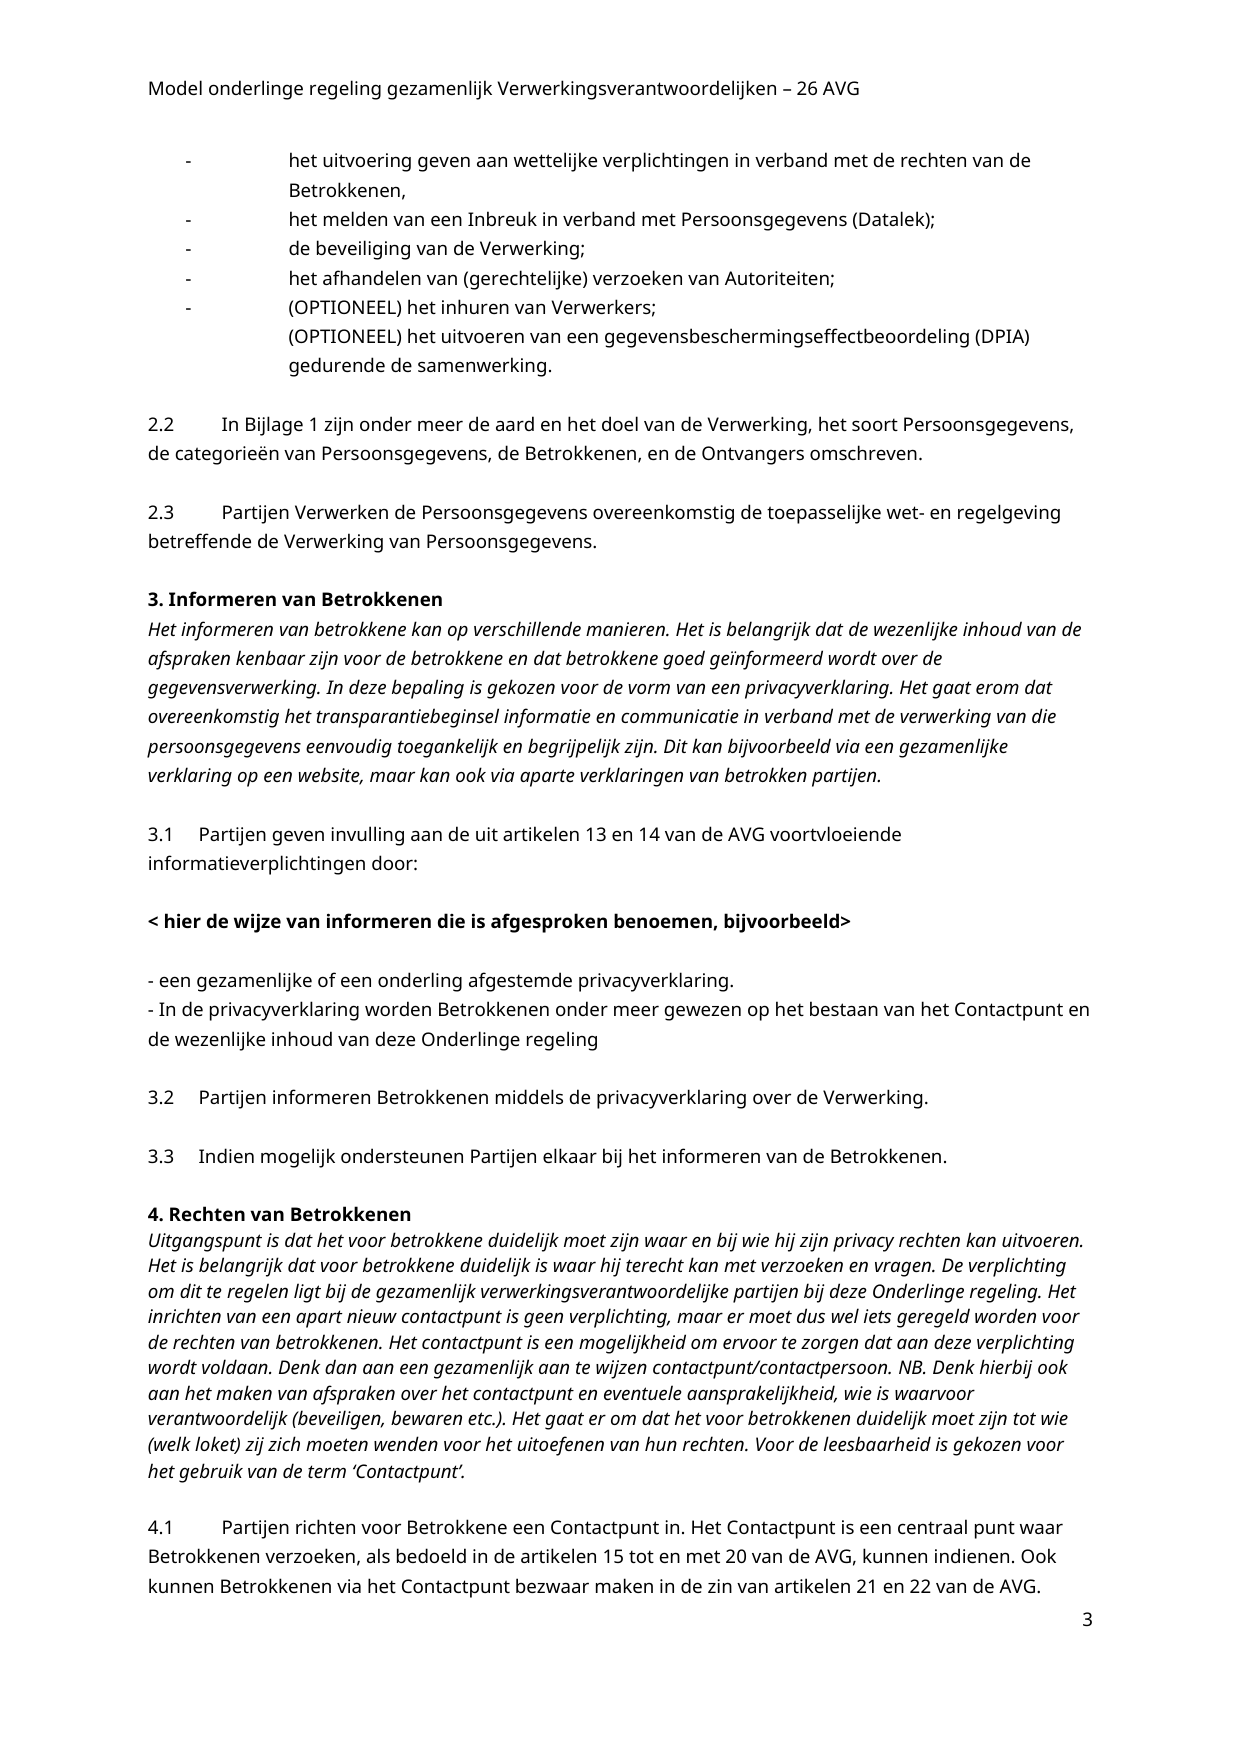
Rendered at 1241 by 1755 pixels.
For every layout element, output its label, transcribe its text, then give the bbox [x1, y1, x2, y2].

list de beveiliging van de Verwerking; [185, 236, 1093, 261]
text 2.3 Partijen Verwerken de Persoonsgegevens overeenkomstig de toepasselijke wet- en regelgeving betreffende de Verwerking van Persoonsgegevens. [148, 499, 1093, 554]
text 2.2 In Bijlage 1 zijn onder meer de aard en het doel van de Verwerking, het soort Persoonsgegevens, de categorieën van Persoonsgegevens, de Betrokkenen, en de Ontvangers omschreven. [148, 411, 1093, 466]
list het afhandelen van (gerechtelijke) verzoeken van Autoriteiten; [185, 265, 1093, 290]
text 3.3 Indien mogelijk ondersteunen Partijen elkaar bij het informeren van de Betrokkenen. [148, 1143, 1093, 1168]
list (OPTIONEEL) het inhuren van Verwerkers; [185, 294, 1093, 319]
text 3.2 Partijen informeren Betrokkenen middels de privacyverklaring over de Verwerking. [148, 1084, 1093, 1139]
list het melden van een Inbreuk in verband met Persoonsgegevens (Datalek); [185, 206, 1093, 232]
text < hier de wijze van informeren die is afgesproken benoemen, bijvoorbeeld> [148, 909, 1093, 934]
text - In de privacyverklaring worden Betrokkenen onder meer gewezen op het bestaan van het Contactpunt en de wezenlijke inhoud van deze Onderlinge regeling [148, 997, 1093, 1081]
text (OPTIONEEL) het uitvoeren van een gegevensbeschermingseffectbeoordeling (DPIA) gedurende de samenwerking. [288, 323, 1093, 378]
text 3. Informeren van Betrokkenen Het informeren van betrokkene kan op verschillende manieren. Het is belangrijk dat de wezenlijke inhoud van de afspraken kenbaar zijn voor de betrokkene en dat betrokkene goed geïnformeerd wordt over de gegevensverwerking. In deze bepaling is gekozen voor de vorm van een privacyverklaring. Het gaat erom dat overeenkomstig het transparantiebeginsel informatie en communicatie in verband met de verwerking van die persoonsgegevens eenvoudig toegankelijk en begrijpelijk zijn. Dit kan bijvoorbeeld via een gezamenlijke verklaring op een website, maar kan ook via aparte verklaringen van betrokken partijen. 3.1 Partijen geven invulling aan de uit artikelen 13 en 14 van de AVG voortvloeiende informatieverplichtingen door: [148, 587, 1093, 905]
list het uitvoering geven aan wettelijke verplichtingen in verband met de rechten van de Betrokkenen, [185, 148, 1093, 202]
text 4.1 Partijen richten voor Betrokkene een Contactpunt in. Het Contactpunt is een centraal punt waar Betrokkenen verzoeken, als bedoeld in de artikelen 15 tot en met 20 van de AVG, kunnen indienen. Ook kunnen Betrokkenen via het Contactpunt bezwaar maken in de zin van artikelen 21 en 22 van de AVG. [148, 1514, 1093, 1598]
text 4. Rechten van Betrokkenen Uitgangspunt is dat het voor betrokkene duidelijk moet zijn waar en bij wie hij zijn privacy rechten kan uitvoeren. Het is belangrijk dat voor betrokkene duidelijk is waar hij terecht kan met verzoeken en vragen. De verplichting om dit te regelen ligt bij de gezamenlijk verwerkingsverantwoordelijke partijen bij deze Onderlinge regeling. Het inrichten van een apart nieuw contactpunt is geen verplichting, maar er moet dus wel iets geregeld worden voor de rechten van betrokkenen. Het contactpunt is een mogelijkheid om ervoor te zorgen dat aan deze verplichting wordt voldaan. Denk dan aan een gezamenlijk aan te wijzen contactpunt/contactpersoon. NB. Denk hierbij ook aan het maken van afspraken over het contactpunt en eventuele aansprakelijkheid, wie is waarvoor verantwoordelijk (beveiligen, bewaren etc.). Het gaat er om dat het voor betrokkenen duidelijk moet zijn tot wie (welk loket) zij zich moeten wenden voor het uitoefenen van hun rechten. Voor de leesbaarheid is gekozen voor het gebruik van de term ‘Contactpunt’. [148, 1201, 1093, 1485]
text - een gezamenlijke of een onderling afgestemde privacyverklaring. [148, 938, 1093, 993]
